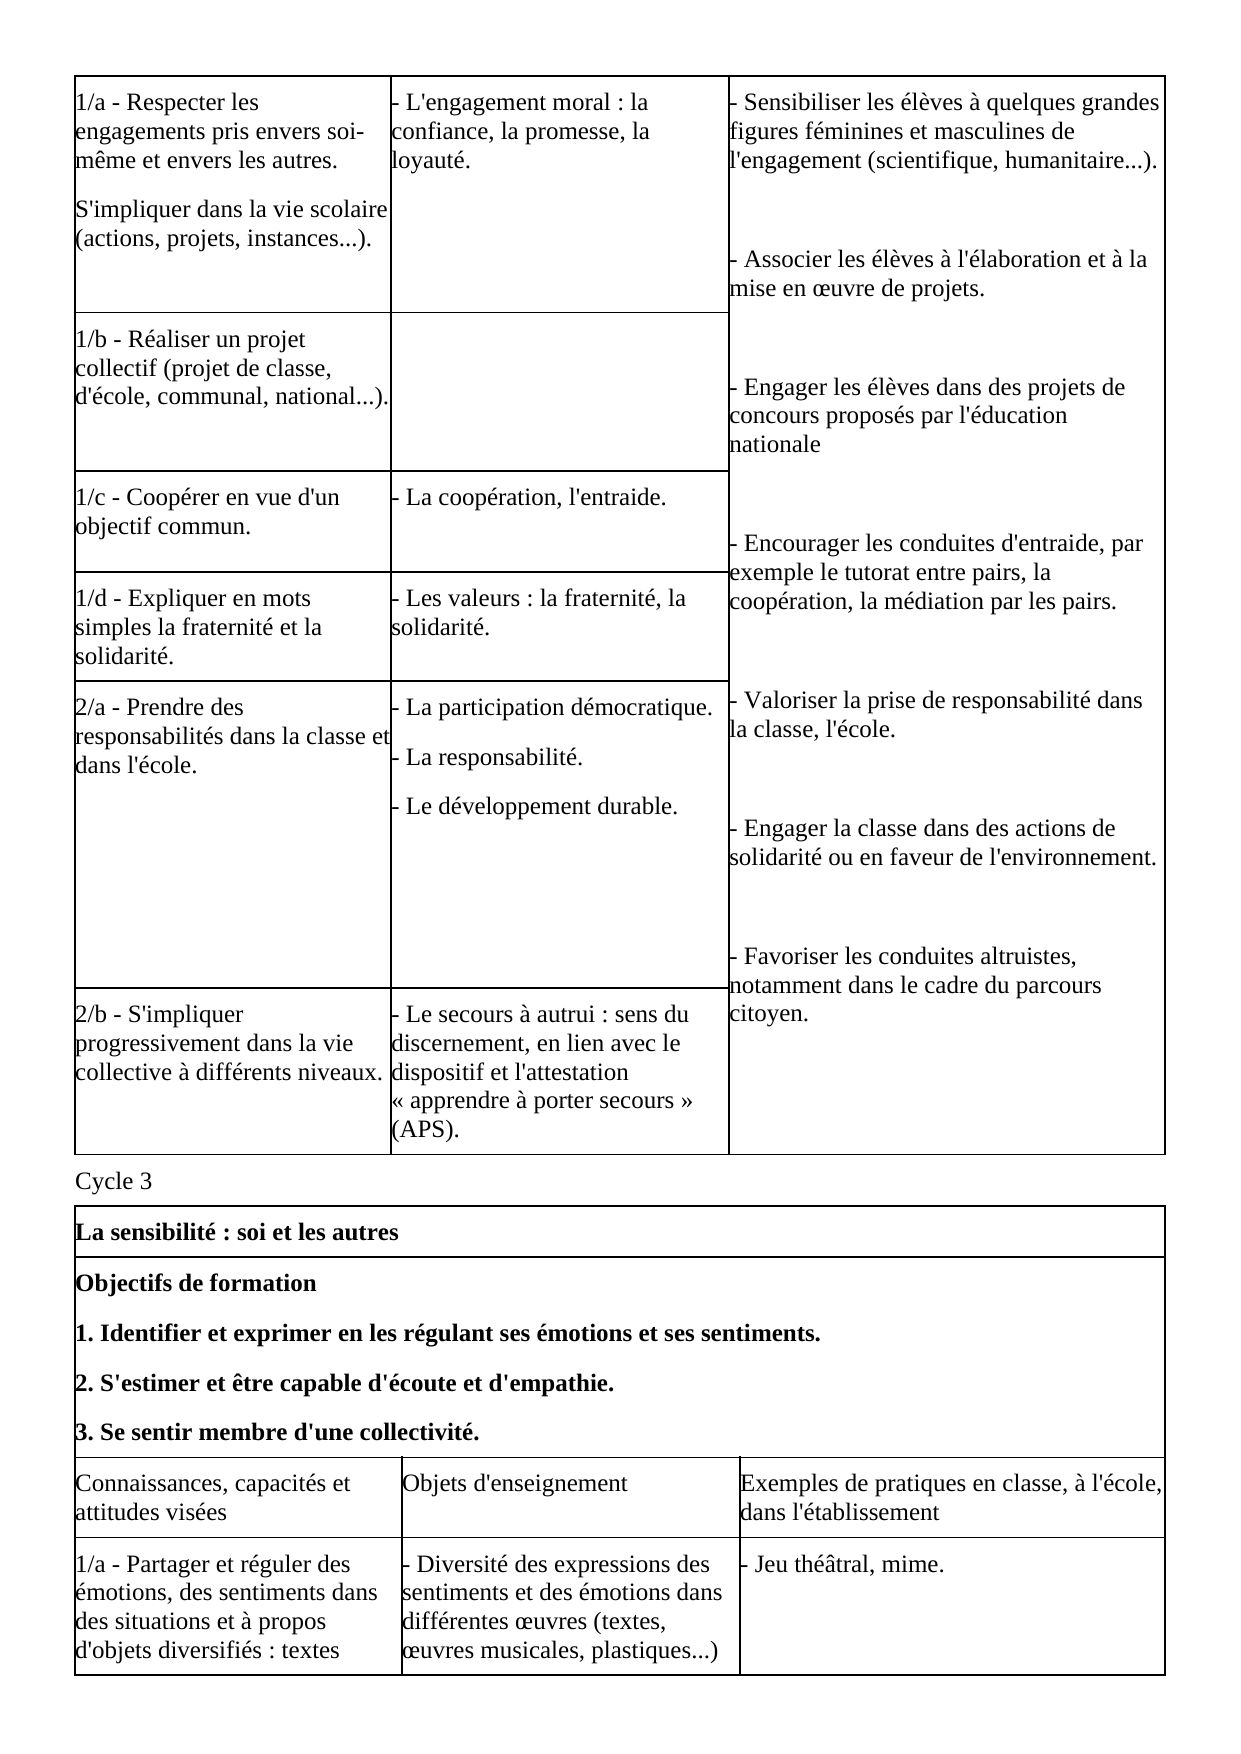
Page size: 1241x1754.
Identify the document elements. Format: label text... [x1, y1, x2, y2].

table_cell - Les valeurs : la fraternité, la solidarité. [392, 573, 728, 680]
table_cell Exemples de pratiques en classe, à l'école, dans l'établissement [741, 1458, 1164, 1536]
table_cell - Diversité des expressions des sentiments et des émotions dans différentes œuvres (textes, œuvres musicales, plastiques...) [403, 1538, 739, 1674]
table_cell - Sensibiliser les élèves à quelques grandes figures féminines et masculines de l'engagement (scientifique, humanitaire...). - Associer les élèves à l'élaboration et à la mise en œuvre de projets. - Engager les élèves dans des projets de concours proposés par l'éducation nationale - Encourager les conduites d'entraide, par exemple le tutorat entre pairs, la coopération, la médiation par les pairs. - Valoriser la prise de responsabilité dans la classe, l'école. - Engager la classe dans des actions de solidarité ou en faveur de l'environnement. - Favoriser les conduites altruistes, notamment dans le cadre du parcours citoyen. [730, 77, 1164, 1153]
table_cell Connaissances, capacités et attitudes visées [76, 1458, 401, 1536]
table_cell 1/a - Respecter les engagements pris envers soi-même et envers les autres. S'impliquer dans la vie scolaire (actions, projets, instances...). [76, 77, 390, 312]
table_cell 2/b - S'impliquer progressivement dans la vie collective à différents niveaux. [76, 989, 390, 1153]
table_cell 1/d - Expliquer en mots simples la fraternité et la solidarité. [76, 573, 390, 680]
table_cell - L'engagement moral : la confiance, la promesse, la loyauté. [392, 77, 728, 312]
table_cell - Le secours à autrui : sens du discernement, en lien avec le dispositif et l'attestation « apprendre à porter secours » (APS). [392, 989, 728, 1153]
table_header La sensibilité : soi et les autres [76, 1207, 1164, 1256]
table_cell - La participation démocratique. - La responsabilité. - Le développement durable. [392, 682, 728, 987]
table_cell - La coopération, l'entraide. [392, 472, 728, 571]
table_cell 2/a - Prendre des responsabilités dans la classe et dans l'école. [76, 682, 390, 987]
table_cell [392, 313, 728, 470]
table_cell 1/b - Réaliser un projet collectif (projet de classe, d'école, communal, national...). [76, 313, 390, 470]
table_cell 1/c - Coopérer en vue d'un objectif commun. [76, 472, 390, 571]
table_cell Objectifs de formation 1. Identifier et exprimer en les régulant ses émotions et ses sentiments. 2. S'estimer et être capable d'écoute et d'empathie. 3. Se sentir membre d'une collectivité. [76, 1258, 1164, 1456]
text Cycle 3 [75, 1166, 1165, 1194]
table_cell Objets d'enseignement [403, 1458, 739, 1536]
table_cell - Jeu théâtral, mime. [741, 1538, 1164, 1674]
table_cell 1/a - Partager et réguler des émotions, des sentiments dans des situations et à propos d'objets diversifiés : textes [76, 1538, 401, 1674]
